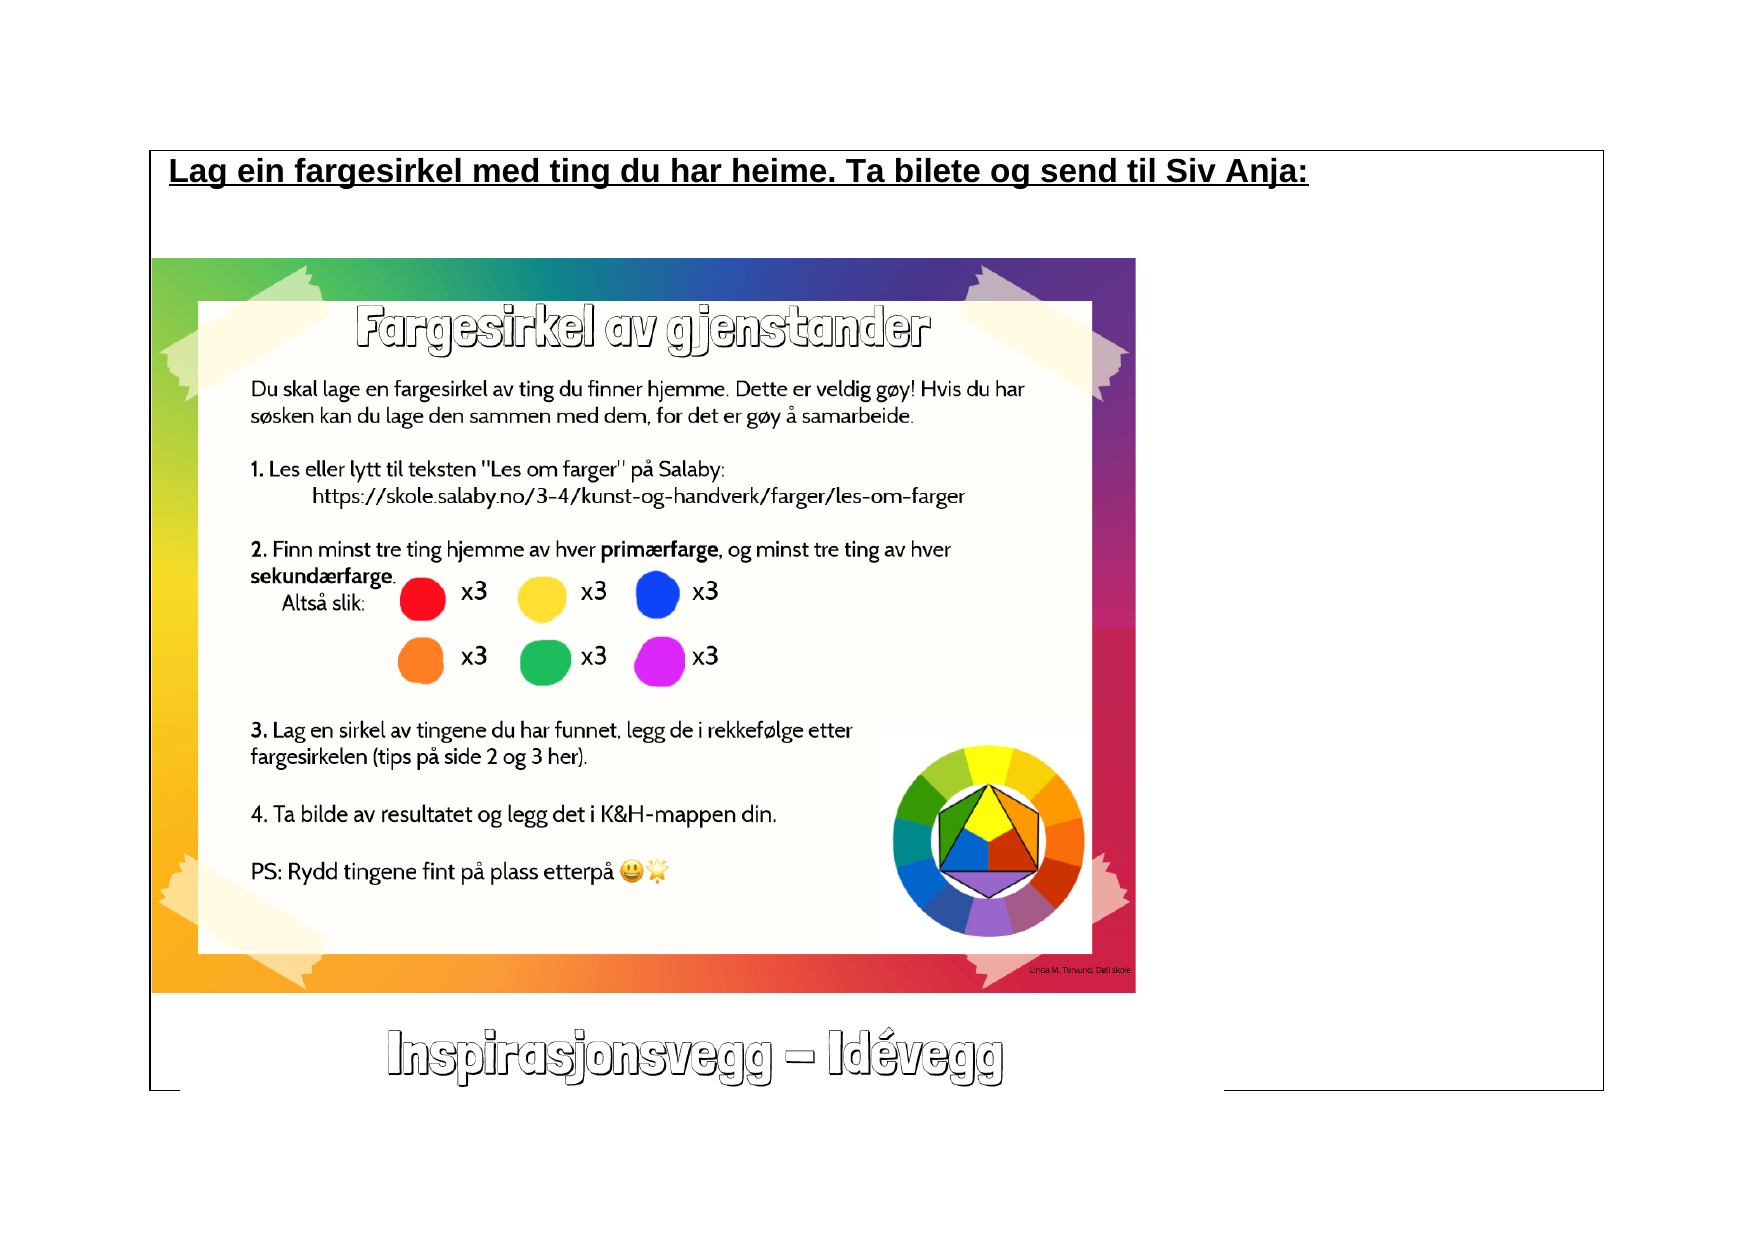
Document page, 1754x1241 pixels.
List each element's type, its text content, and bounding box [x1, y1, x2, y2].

table_cell Lag ein fargesirkel med ting du har heime. Ta bilete og send til Siv Anja: [151, 151, 1603, 1090]
picture [151, 258, 1138, 997]
picture [180, 998, 1224, 1091]
